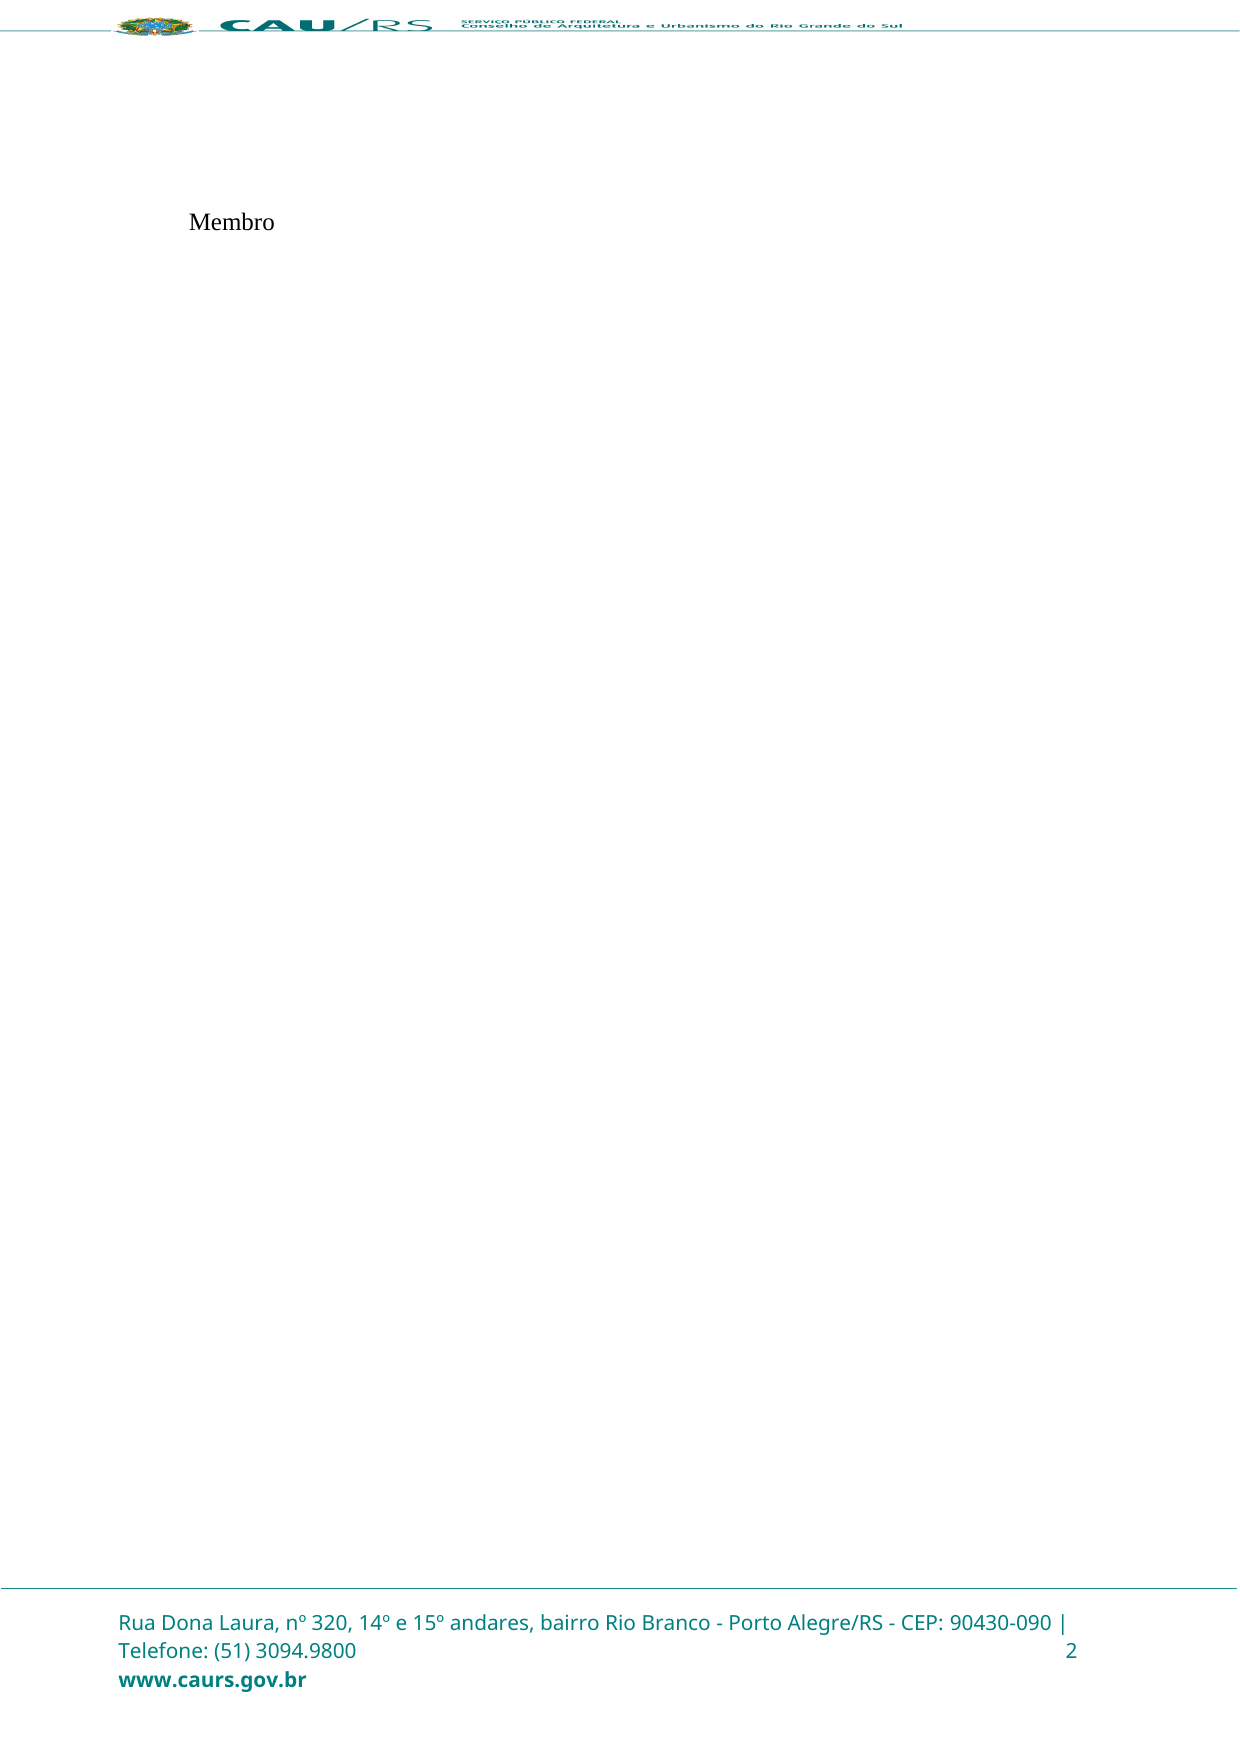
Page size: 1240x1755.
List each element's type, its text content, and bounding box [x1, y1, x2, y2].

table_cell [689, 207, 1196, 236]
table_cell Membro [177, 207, 689, 236]
